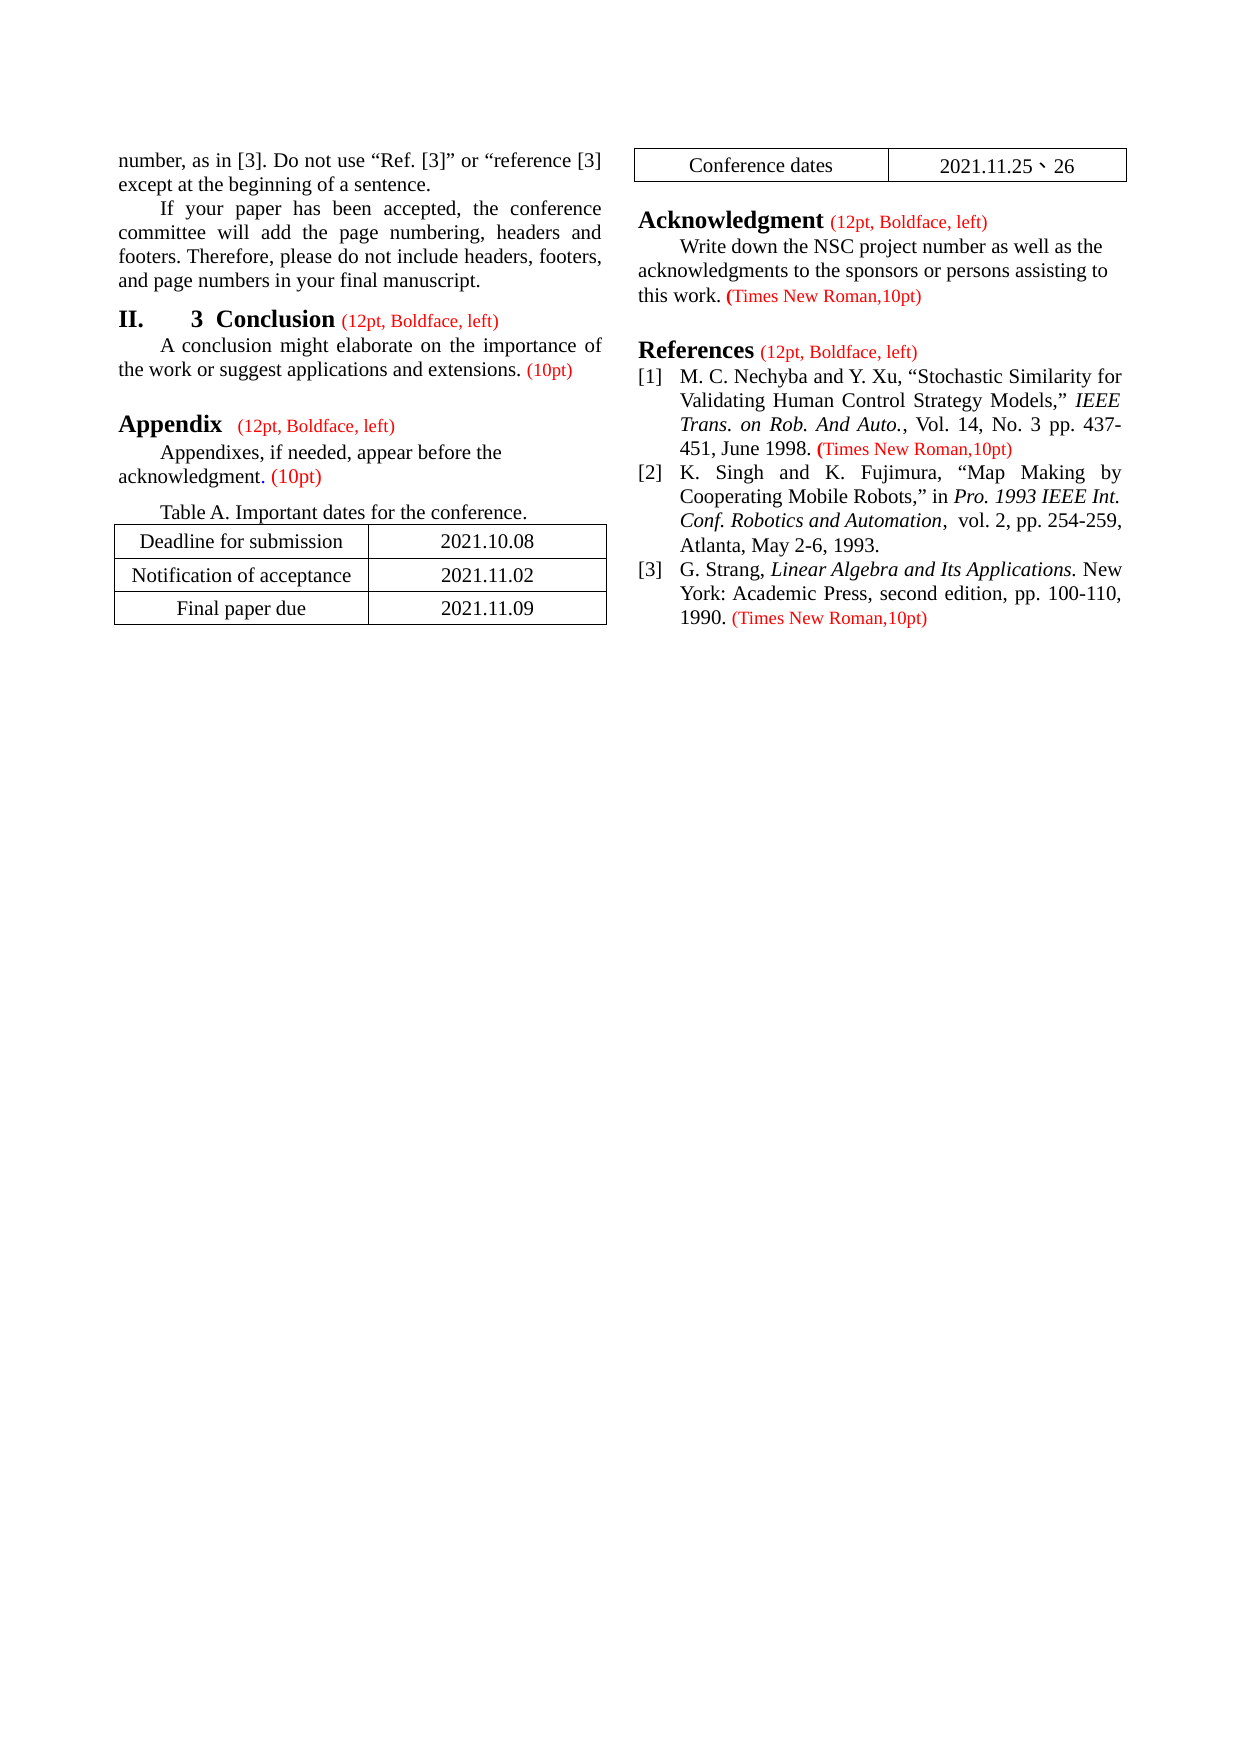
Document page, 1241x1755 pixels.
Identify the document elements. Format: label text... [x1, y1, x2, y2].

subtitle 3 Conclusion (12pt, Boldface, left) [118, 304, 602, 333]
table_header Deadline for submission [115, 525, 368, 558]
text Acknowledgment (12pt, Boldface, left) [638, 206, 1122, 234]
table_cell 2021.11.25、26 [889, 149, 1126, 181]
table_cell 2021.11.02 [369, 559, 606, 591]
text Appendixes, if needed, appear before the acknowledgment. (10pt) [118, 439, 602, 488]
text [1] M. C. Nechyba and Y. Xu, “Stochastic Similarity for Validating Human Control Strategy Models,” IEEE Trans. on Rob. And Auto., Vol. 14, No. 3 pp. 437-451, June 1998. (Times New Roman,10pt) [638, 364, 1122, 460]
table_cell Conference dates [635, 149, 888, 181]
text A conclusion might elaborate on the importance of the work or suggest applications and extensions. (10pt) [118, 333, 602, 381]
text number, as in [3]. Do not use “Ref. [3]” or “reference [3] except at the beginning of a sentence. [118, 148, 602, 196]
text [3] G. Strang, Linear Algebra and Its Applications. New York: Academic Press, second edition, pp. 100-110, 1990. (Times New Roman,10pt) [638, 557, 1122, 629]
table_cell 2021.11.09 [369, 592, 606, 624]
text Table A. Important dates for the conference. [118, 500, 602, 524]
table_cell Final paper due [115, 592, 368, 624]
text References (12pt, Boldface, left) [638, 335, 1122, 364]
text If your paper has been accepted, the conference committee will add the page numbering, headers and footers. Therefore, please do not include headers, footers, and page numbers in your final manuscript. [118, 196, 602, 292]
text [2] K. Singh and K. Fujimura, “Map Making by Cooperating Mobile Robots,” in Pro. 1993 IEEE Int. Conf. Robotics and Automation, vol. 2, pp. 254-259, Atlanta, May 2-6, 1993. [638, 460, 1122, 557]
text Appendix (12pt, Boldface, left) [118, 406, 602, 439]
table_cell Notification of acceptance [115, 559, 368, 591]
text Write down the NSC project number as well as the acknowledgments to the sponsors or persons assisting to this work. (Times New Roman,10pt) [638, 234, 1122, 307]
table_header 2021.10.08 [369, 525, 606, 558]
